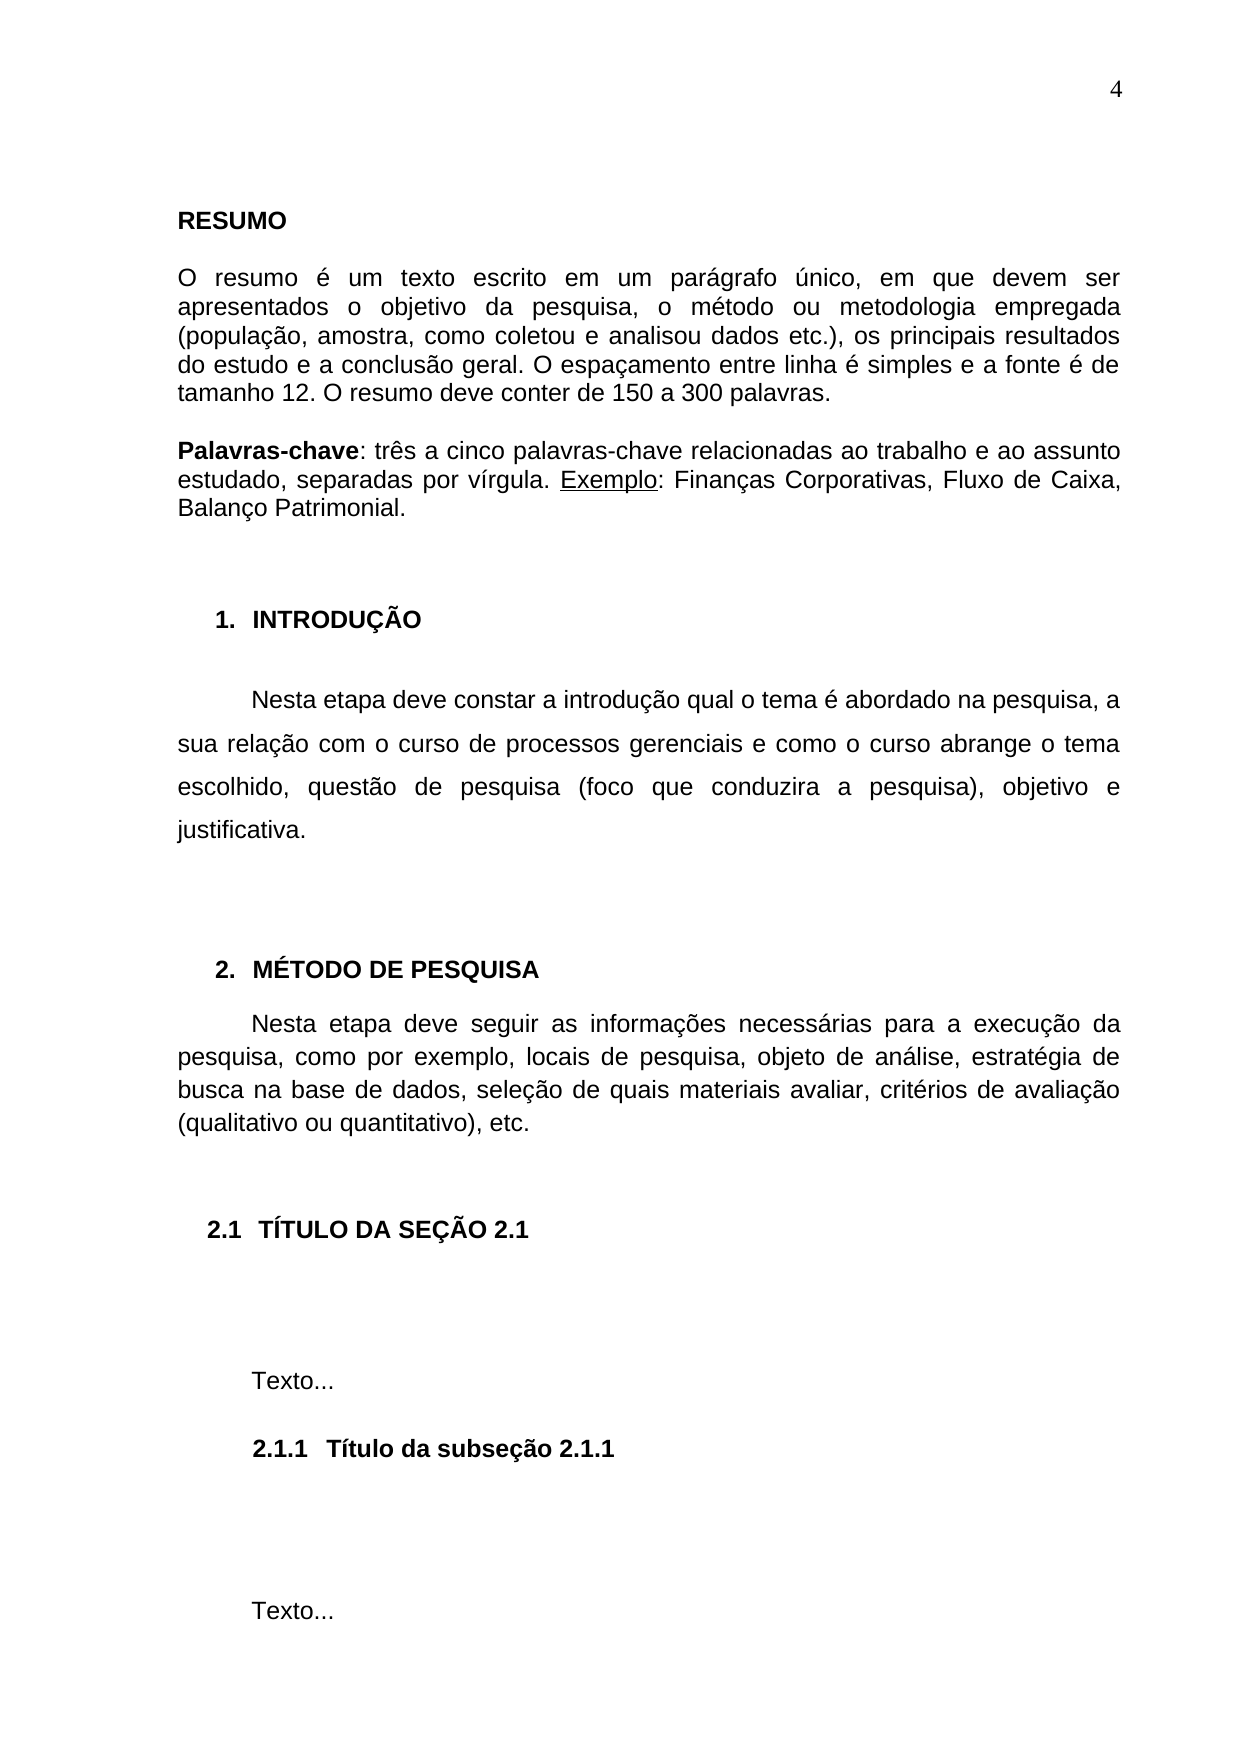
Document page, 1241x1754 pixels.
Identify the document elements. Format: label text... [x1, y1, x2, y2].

text Palavras-chave: três a cinco palavras-chave relacionadas ao trabalho e ao assunto estudado, separadas por vírgula. Exemplo: Finanças Corporativas, Fluxo de Caixa, Balanço Patrimonial. [177, 436, 1122, 522]
list MÉTODO DE PESQUISA [215, 955, 1122, 984]
text Texto... [177, 1596, 1122, 1624]
text O resumo é um texto escrito em um parágrafo único, em que devem ser apresentados o objetivo da pesquisa, o método ou metodologia empregada (população, amostra, como coletou e analisou dados etc.), os principais resultados do estudo e a conclusão geral. O espaçamento entre linha é simples e a fonte é de tamanho 12. O resumo deve conter de 150 a 300 palavras. [177, 263, 1122, 407]
text Texto... [177, 1366, 1122, 1395]
list TÍTULO DA SEÇÃO 2.1 [207, 1216, 1122, 1244]
list Título da subseção 2.1.1 [252, 1434, 1122, 1463]
list INTRODUÇÃO [215, 605, 1122, 633]
text Nesta etapa deve seguir as informações necessárias para a execução da pesquisa, como por exemplo, locais de pesquisa, objeto de análise, estratégia de busca na base de dados, seleção de quais materiais avaliar, critérios de avaliação (qualitativo ou quantitativo), etc. [177, 1009, 1122, 1137]
text RESUMO [177, 206, 1122, 235]
text Nesta etapa deve constar a introdução qual o tema é abordado na pesquisa, a sua relação com o curso de processos gerenciais e como o curso abrange o tema escolhido, questão de pesquisa (foco que conduzira a pesquisa), objetivo e justificativa. [177, 685, 1122, 843]
